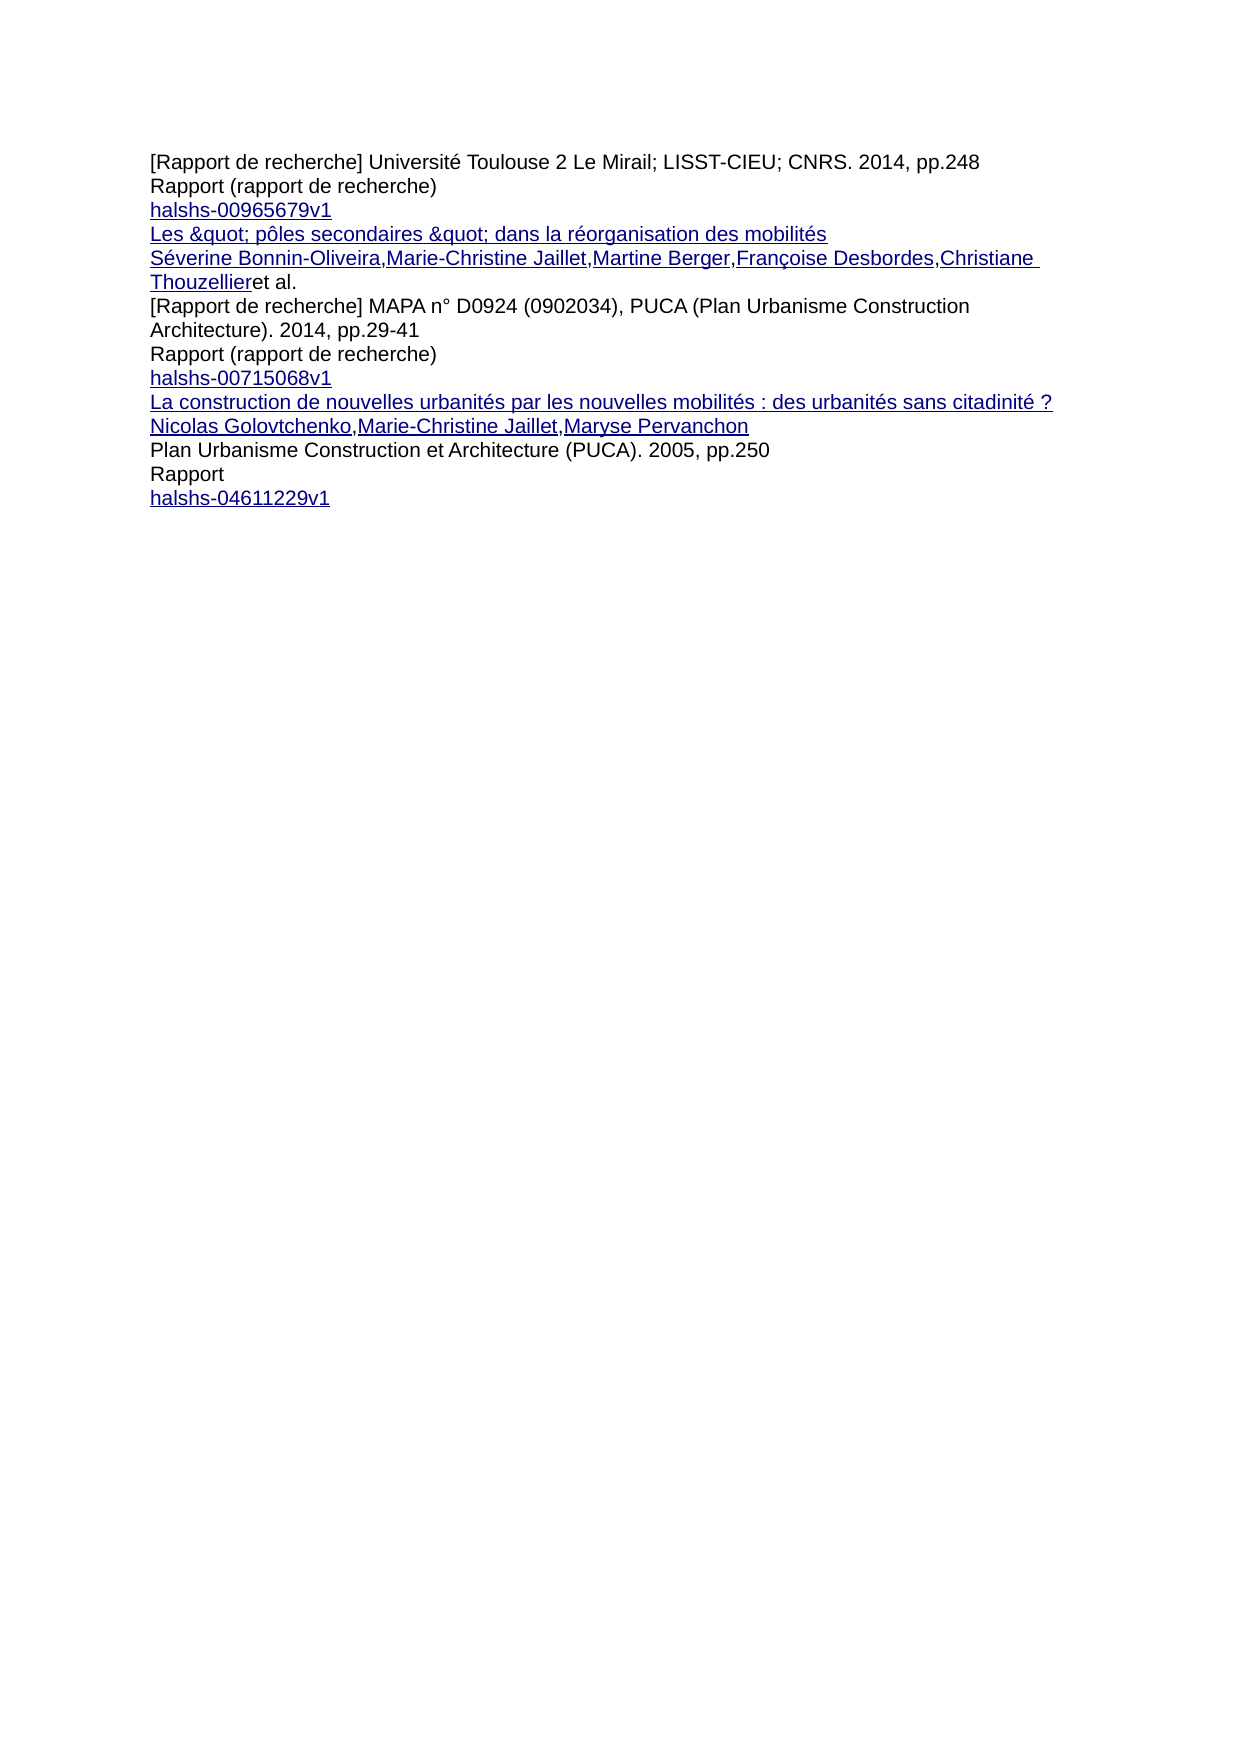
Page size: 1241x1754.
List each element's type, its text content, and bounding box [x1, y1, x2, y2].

table_cell Les &quot; pôles secondaires &quot; dans la réorganisation des mobilités Séverine Bonnin-Oliveira,Marie-Christine Jaillet,Martine Berger,Françoise Desbordes,Christiane Thouzellieret al. [Rapport de recherche] MAPA n° D0924 (0902034), PUCA (Plan Urbanisme Construction Architecture). 2014, pp.29-41 Rapport (rapport de recherche) halshs-00715068v1 [150, 222, 1090, 389]
table_cell POPSU 2 : Toulouse Samuel Balti,Philippe Béringuier,Jocelyn Bourret,Fabrice Escaffre,Emmanuel Evenoet al. [Rapport de recherche] Université Toulouse 2 Le Mirail; LISST-CIEU; CNRS. 2014, pp.248 Rapport (rapport de recherche) halshs-00965679v1 [150, 150, 1090, 222]
table_cell La construction de nouvelles urbanités par les nouvelles mobilités : des urbanités sans citadinité ? Nicolas Golovtchenko,Marie-Christine Jaillet,Maryse Pervanchon Plan Urbanisme Construction et Architecture (PUCA). 2005, pp.250 Rapport halshs-04611229v1 [150, 390, 1090, 509]
